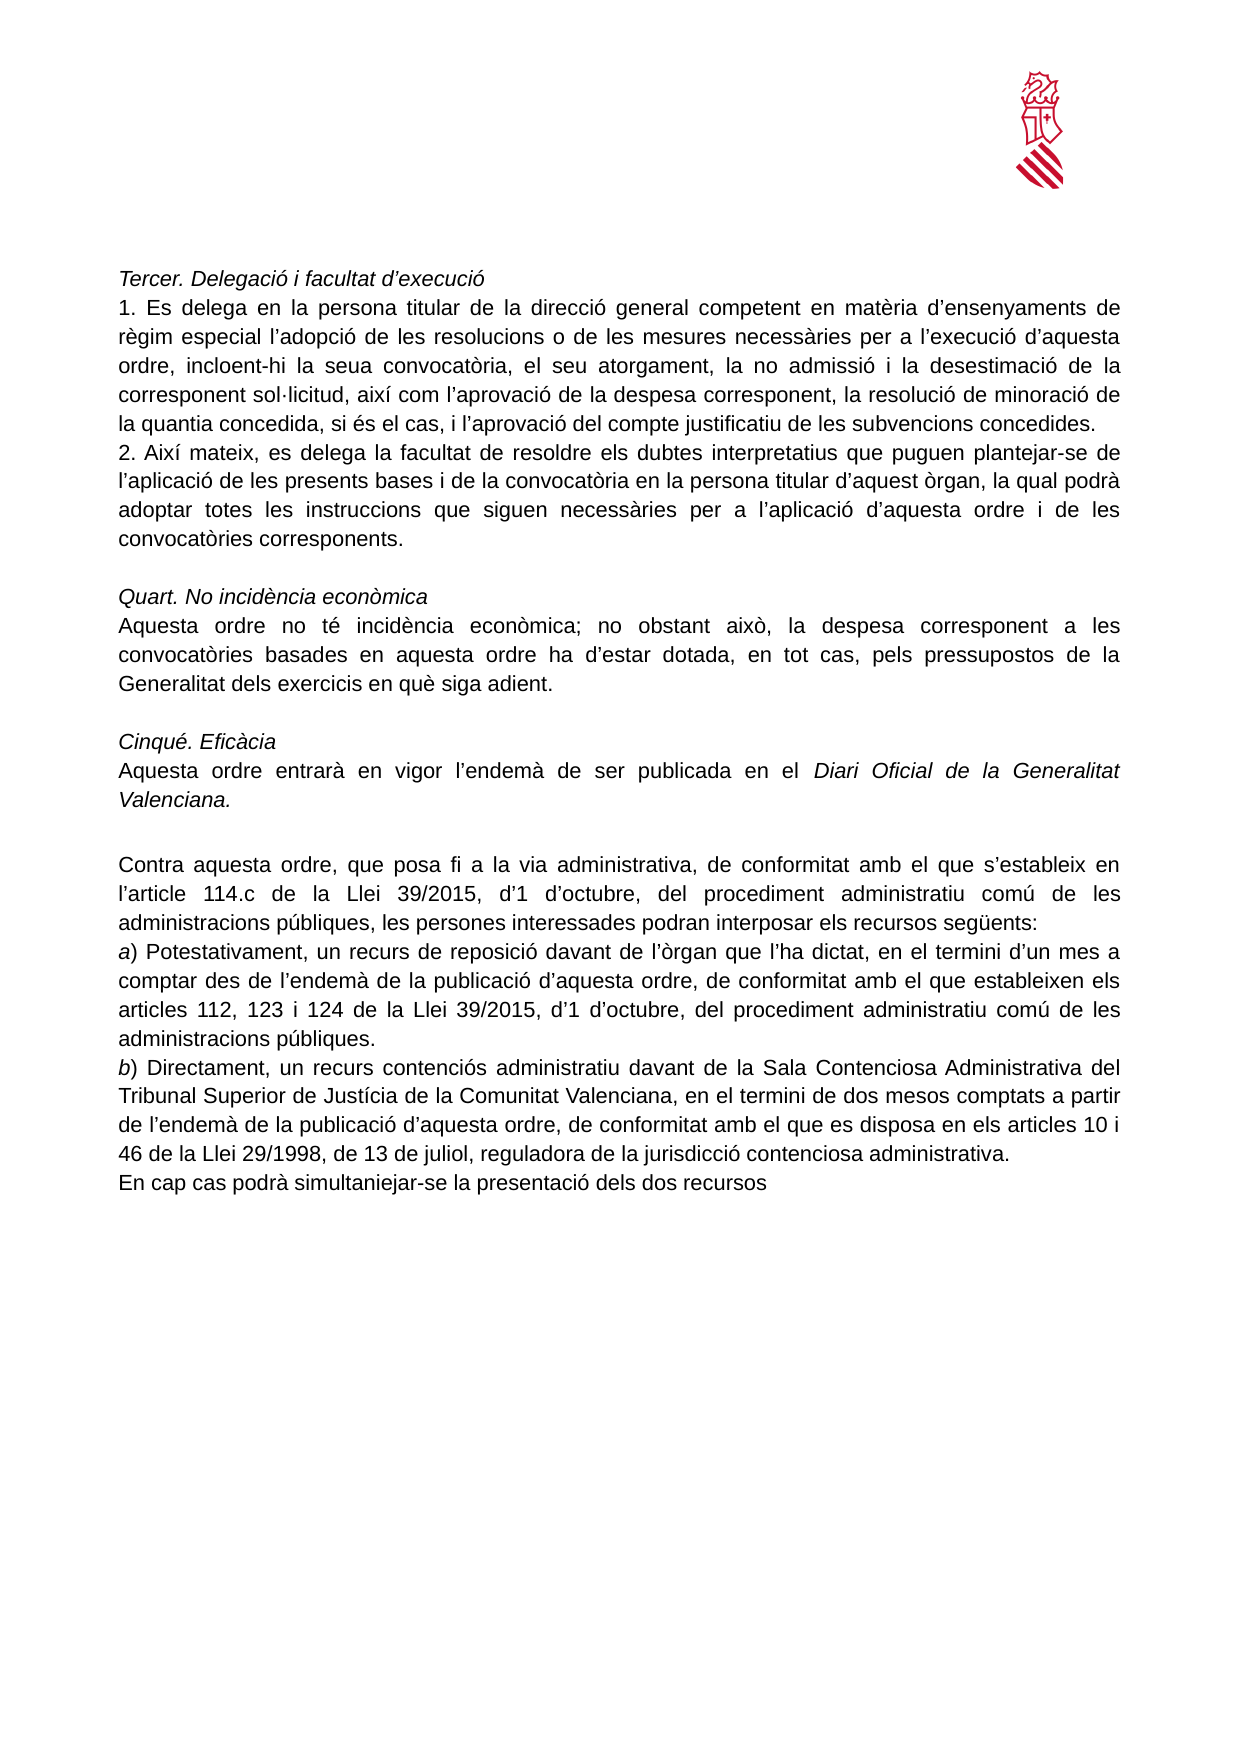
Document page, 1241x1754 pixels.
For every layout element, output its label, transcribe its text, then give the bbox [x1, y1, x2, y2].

picture [1015, 70, 1064, 189]
text Aquesta ordre entrarà en vigor l’endemà de ser publicada en el Diari Oficial de la Generalitat Valenciana. [118, 758, 1122, 812]
text Quart. No incidència econòmica [118, 584, 1122, 609]
text Aquesta ordre no té incidència econòmica; no obstant això, la despesa corresponent a les convocatòries basades en aquesta ordre ha d’estar dotada, en tot cas, pels pressupostos de la Generalitat dels exercicis en què siga adient. [118, 613, 1122, 696]
text Tercer. Delegació i facultat d’execució [118, 266, 1122, 291]
text Cinqué. Eficàcia [118, 729, 1122, 754]
text a) Potestativament, un recurs de reposició davant de l’òrgan que l’ha dictat, en el termini d’un mes a comptar des de l’endemà de la publicació d’aquesta ordre, de conformitat amb el que estableixen els articles 112, 123 i 124 de la Llei 39/2015, d’1 d’octubre, del procediment administratiu comú de les administracions públiques. [118, 939, 1122, 1051]
text En cap cas podrà simultaniejar-se la presentació dels dos recursos [118, 1170, 1122, 1196]
text 2. Així mateix, es delega la facultat de resoldre els dubtes interpretatius que puguen plantejar-se de l’aplicació de les presents bases i de la convocatòria en la persona titular d’aquest òrgan, la qual podrà adoptar totes les instruccions que siguen necessàries per a l’aplicació d’aquesta ordre i de les convocatòries corresponents. [118, 439, 1122, 551]
text b) Directament, un recurs contenciós administratiu davant de la Sala Contenciosa Administrativa del Tribunal Superior de Justícia de la Comunitat Valenciana, en el termini de dos mesos comptats a partir de l’endemà de la publicació d’aquesta ordre, de conformitat amb el que es disposa en els articles 10 i 46 de la Llei 29/1998, de 13 de juliol, reguladora de la jurisdicció contenciosa administrativa. [118, 1054, 1122, 1167]
text Contra aquesta ordre, que posa fi a la via administrativa, de conformitat amb el que s’estableix en l’article 114.c de la Llei 39/2015, d’1 d’octubre, del procediment administratiu comú de les administracions públiques, les persones interessades podran interposar els recursos següents: [118, 852, 1122, 935]
text 1. Es delega en la persona titular de la direcció general competent en matèria d’ensenyaments de règim especial l’adopció de les resolucions o de les mesures necessàries per a l’execució d’aquesta ordre, incloent-hi la seua convocatòria, el seu atorgament, la no admissió i la desestimació de la corresponent sol·licitud, així com l’aprovació de la despesa corresponent, la resolució de minoració de la quantia concedida, si és el cas, i l’aprovació del compte justificatiu de les subvencions concedides. [118, 294, 1122, 436]
